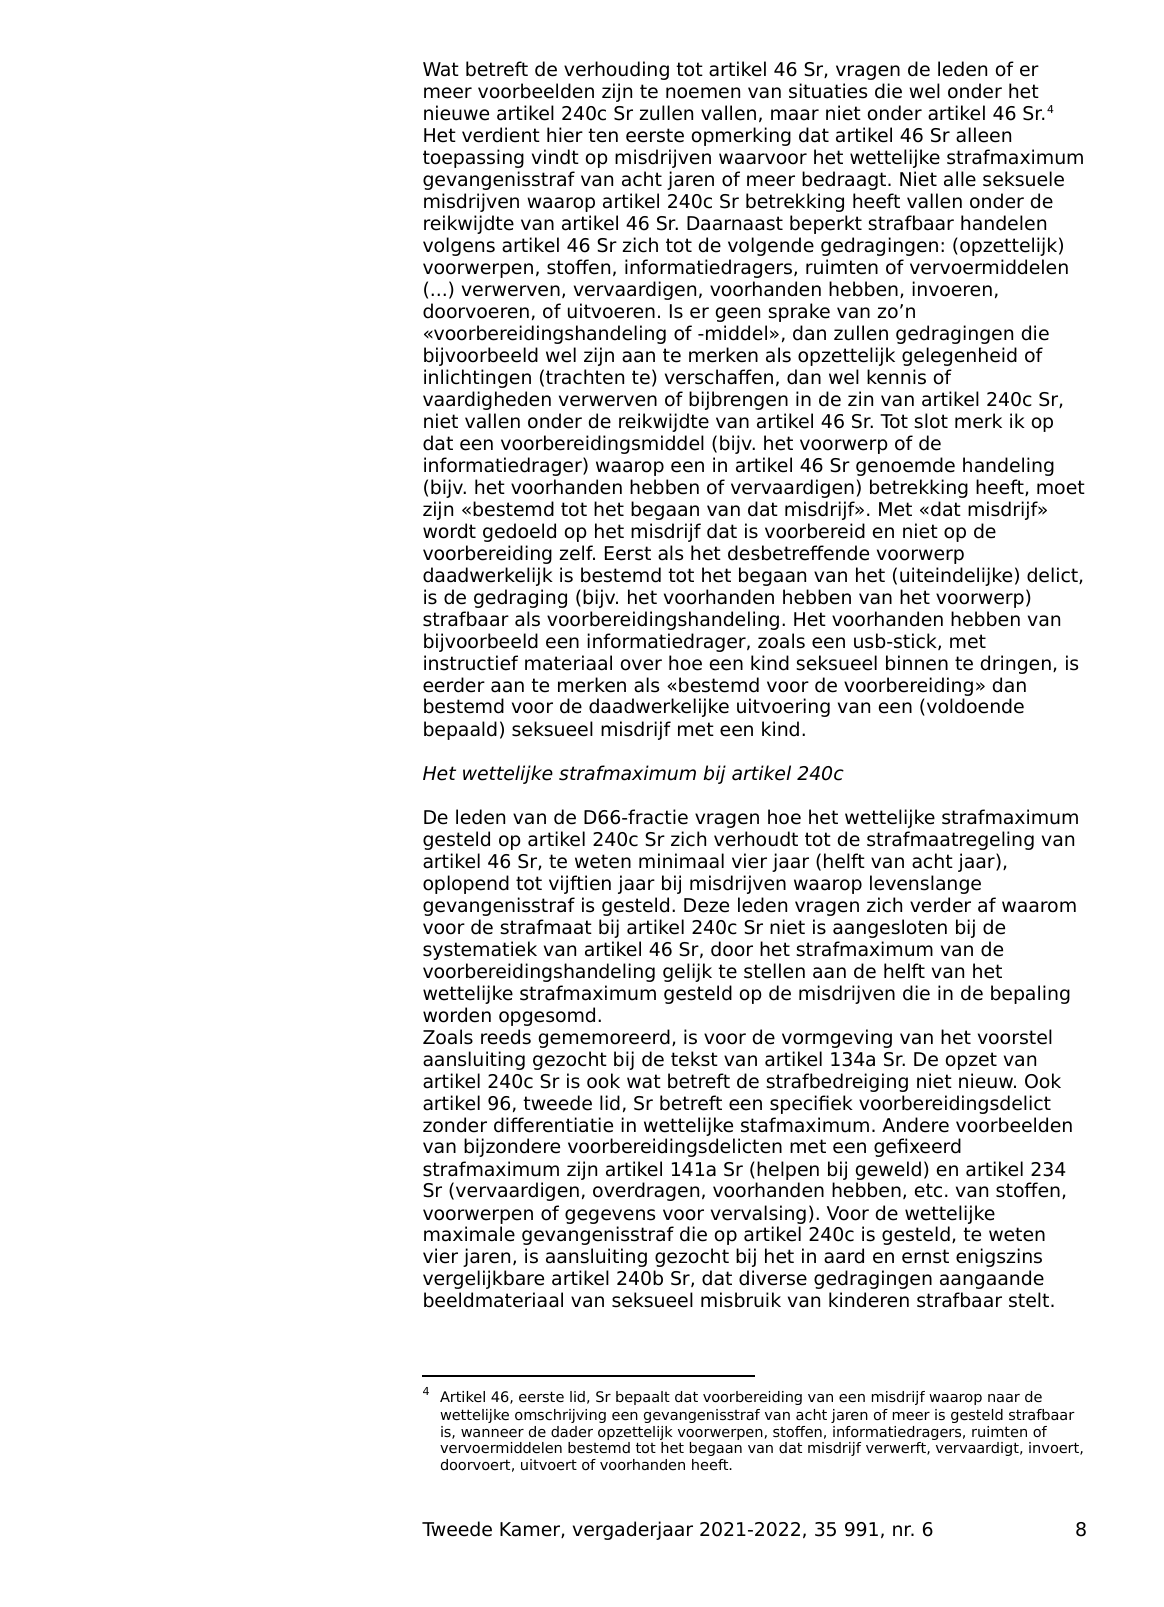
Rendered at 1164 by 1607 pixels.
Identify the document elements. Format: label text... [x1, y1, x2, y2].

text Zoals reeds gememoreerd, is voor de vormgeving van het voorstel aansluiting gezocht bij de tekst van artikel 134a Sr. De opzet van artikel 240c Sr is ook wat betreft de strafbedreiging niet nieuw. Ook artikel 96, tweede lid, Sr betreft een specifiek voorbereidingsdelict zonder differentiatie in wettelijke stafmaximum. Andere voorbeelden van bijzondere voorbereidingsdelicten met een gefixeerd strafmaximum zijn artikel 141a Sr (helpen bij geweld) en artikel 234 Sr (vervaardigen, overdragen, voorhanden hebben, etc. van stoffen, voorwerpen of gegevens voor vervalsing). Voor de wettelijke maximale gevangenisstraf die op artikel 240c is gesteld, te weten vier jaren, is aansluiting gezocht bij het in aard en ernst enigszins vergelijkbare artikel 240b Sr, dat diverse gedragingen aangaande beeldmateriaal van seksueel misbruik van kinderen strafbaar stelt. [422, 1027, 1087, 1312]
text De leden van de D66-fractie vragen hoe het wettelijke strafmaximum gesteld op artikel 240c Sr zich verhoudt tot de strafmaatregeling van artikel 46 Sr, te weten minimaal vier jaar (helft van acht jaar), oplopend tot vijftien jaar bij misdrijven waarop levenslange gevangenisstraf is gesteld. Deze leden vragen zich verder af waarom voor de strafmaat bij artikel 240c Sr niet is aangesloten bij de systematiek van artikel 46 Sr, door het strafmaximum van de voorbereidingshandeling gelijk te stellen aan de helft van het wettelijke strafmaximum gesteld op de misdrijven die in de bepaling worden opgesomd. [422, 807, 1087, 1027]
subtitle Het wettelijke strafmaximum bij artikel 240c [422, 763, 1087, 784]
text Artikel 46, eerste lid, Sr bepaalt dat voorbereiding van een misdrijf waarop naar de wettelijke omschrijving een gevangenisstraf van acht jaren of meer is gesteld strafbaar is, wanneer de dader opzettelijk voorwerpen, stoffen, informatiedragers, ruimten of vervoermiddelen bestemd tot het begaan van dat misdrijf verwerft, vervaardigt, invoert, doorvoert, uitvoert of voorhanden heeft. [422, 1385, 1087, 1474]
text Wat betreft de verhouding tot artikel 46 Sr, vragen de leden of er meer voorbeelden zijn te noemen van situaties die wel onder het nieuwe artikel 240c Sr zullen vallen, maar niet onder artikel 46 Sr. Het verdient hier ten eerste opmerking dat artikel 46 Sr alleen toepassing vindt op misdrijven waarvoor het wettelijke strafmaximum gevangenisstraf van acht jaren of meer bedraagt. Niet alle seksuele misdrijven waarop artikel 240c Sr betrekking heeft vallen onder de reikwijdte van artikel 46 Sr. Daarnaast beperkt strafbaar handelen volgens artikel 46 Sr zich tot de volgende gedragingen: (opzettelijk) voorwerpen, stoffen, informatiedragers, ruimten of vervoermiddelen (...) verwerven, vervaardigen, voorhanden hebben, invoeren, doorvoeren, of uitvoeren. Is er geen sprake van zo’n «voorbereidingshandeling of -middel», dan zullen gedragingen die bijvoorbeeld wel zijn aan te merken als opzettelijk gelegenheid of inlichtingen (trachten te) verschaffen, dan wel kennis of vaardigheden verwerven of bijbrengen in de zin van artikel 240c Sr, niet vallen onder de reikwijdte van artikel 46 Sr. Tot slot merk ik op dat een voorbereidingsmiddel (bijv. het voorwerp of de informatiedrager) waarop een in artikel 46 Sr genoemde handeling (bijv. het voorhanden hebben of vervaardigen) betrekking heeft, moet zijn «bestemd tot het begaan van dat misdrijf». Met «dat misdrijf» wordt gedoeld op het misdrijf dat is voorbereid en niet op de voorbereiding zelf. Eerst als het desbetreffende voorwerp daadwerkelijk is bestemd tot het begaan van het (uiteindelijke) delict, is de gedraging (bijv. het voorhanden hebben van het voorwerp) strafbaar als voorbereidingshandeling. Het voorhanden hebben van bijvoorbeeld een informatiedrager, zoals een usb-stick, met instructief materiaal over hoe een kind seksueel binnen te dringen, is eerder aan te merken als «bestemd voor de voorbereiding» dan bestemd voor de daadwerkelijke uitvoering van een (voldoende bepaald) seksueel misdrijf met een kind. [422, 59, 1087, 740]
